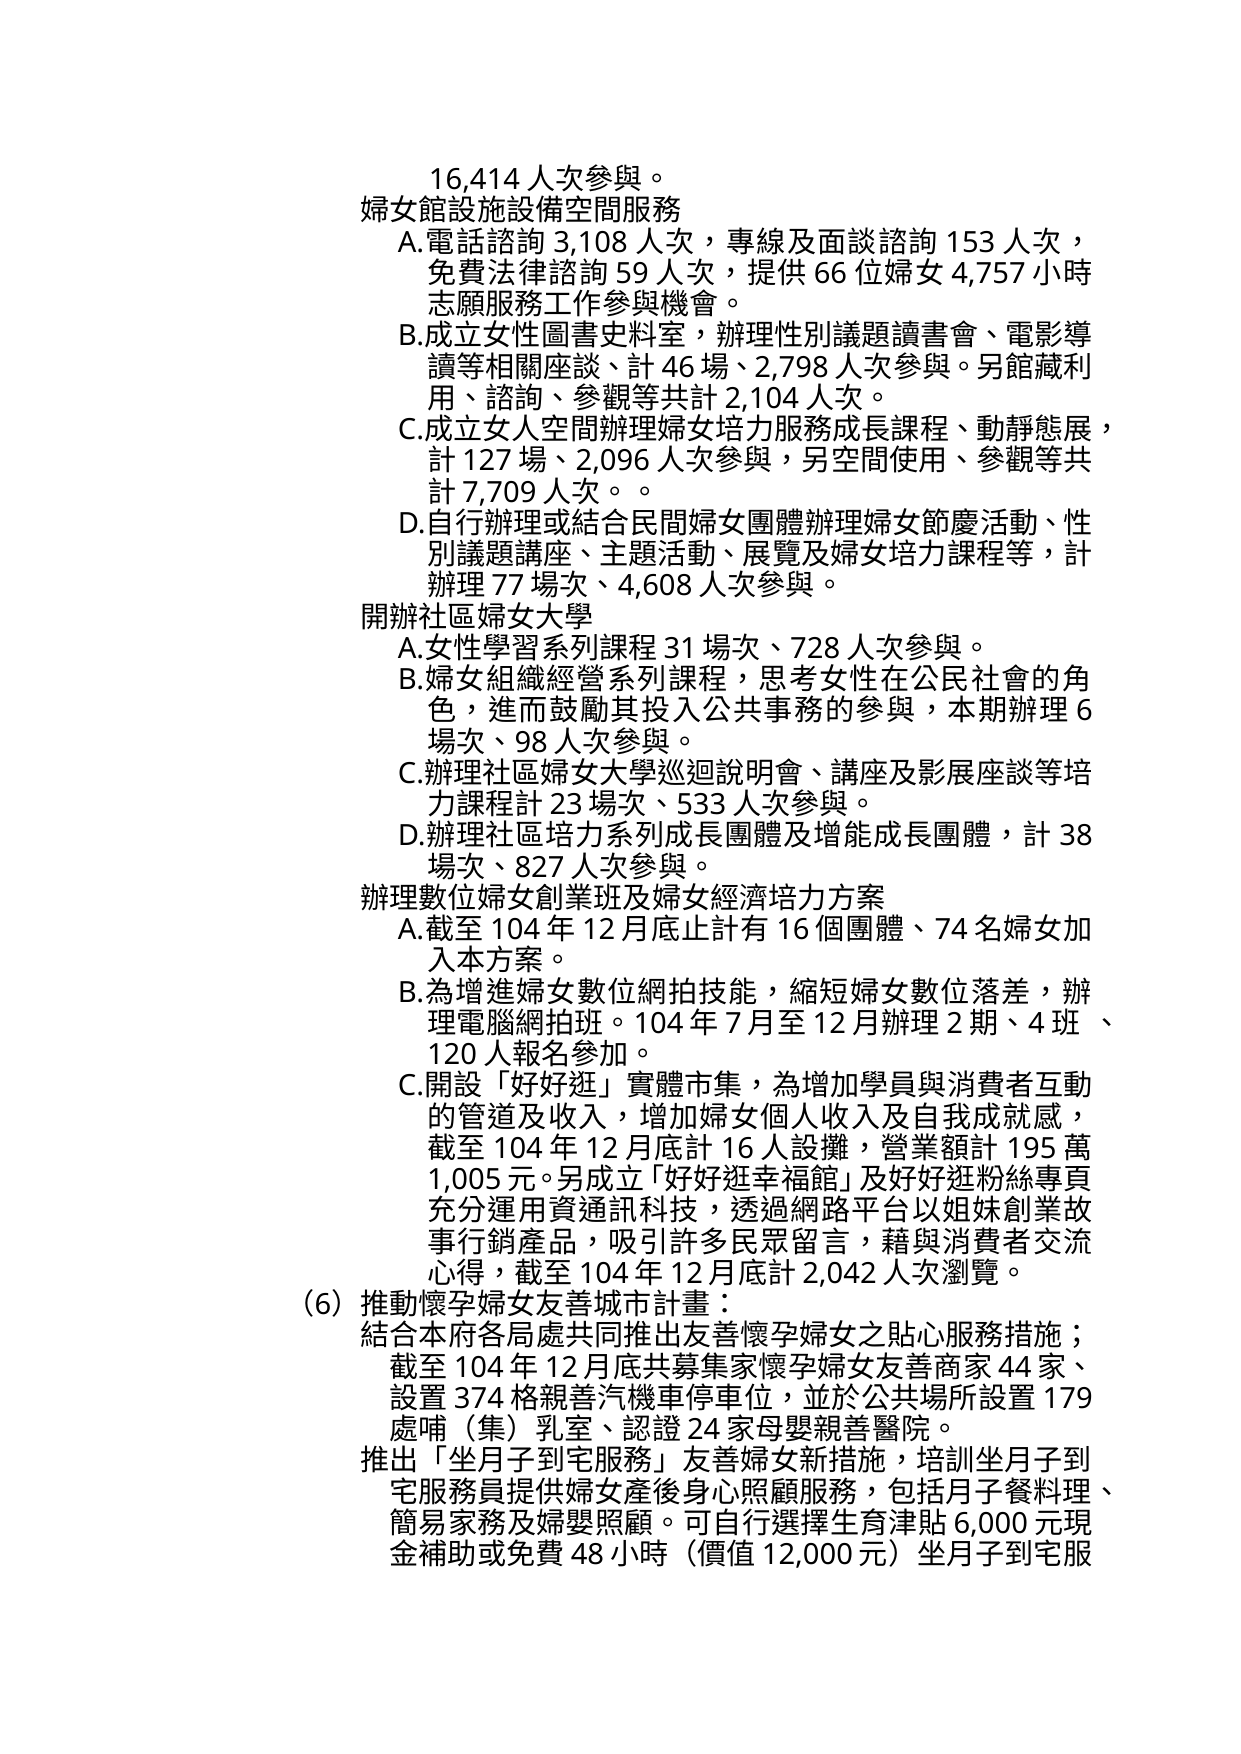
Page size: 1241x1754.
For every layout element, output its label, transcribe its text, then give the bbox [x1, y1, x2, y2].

text C.開設「好好逛」實體市集，為增加學員與消費者互動的管道及收入，增加婦女個人收入及自我成就感，截至104年12月底計16人設攤，營業額計195萬1,005元。另成立「好好逛幸福館」及好好逛粉絲專頁，充分運用資通訊科技，透過網路平台以姐妹創業故事行銷產品，吸引許多民眾留言，藉與消費者交流心得，截至104年12月底計2,042人次瀏覽。 [398, 1071, 1092, 1289]
text C.辦理社區婦女大學巡迴說明會、講座及影展座談等培力課程計23場次、533人次參與。 [398, 758, 1092, 821]
text B.設置女人家、圖書室、親子空間、韻律教室及舞蹈教室等空間，本期計服務47,352人次；另辦理婦女自我成長相關學習、女性影展、活力阿桑電影院、婦女講座、婦女韻律瑜珈等系列課程，本期計辦理114場次、16,414人次參與。 [391, 164, 1092, 196]
text B.成立女性圖書史料室，辦理性別議題讀書會、電影導讀等相關座談、計46場、2,798人次參與。另館藏利用、諮詢、參觀等共計2,104人次。 [398, 321, 1092, 414]
text A.女性學習系列課程31場次、728人次參與。 [398, 633, 1092, 664]
text D.自行辦理或結合民間婦女團體辦理婦女節慶活動、性別議題講座、主題活動、展覽及婦女培力課程等，計辦理77場次、4,608人次參與。 [398, 508, 1092, 602]
text A.電話諮詢3,108人次，專線及面談諮詢153人次，免費法律諮詢59人次，提供66位婦女4,757小時志願服務工作參與機會。 [398, 227, 1092, 321]
text 開辦社區婦女大學 [360, 602, 1092, 633]
text C.成立女人空間辦理婦女培力服務成長課程、動靜態展，計127場、2,096人次參與，另空間使用、參觀等共計7,709人次。。 [398, 414, 1092, 508]
text A.截至104年12月底止計有16個團體、74名婦女加入本方案。 [398, 914, 1092, 977]
text （6）推動懷孕婦女友善城市計畫： [285, 1289, 1092, 1321]
text 結合本府各局處共同推出友善懷孕婦女之貼心服務措施；截至104年12月底共募集家懷孕婦女友善商家44家、設置374格親善汽機車停車位，並於公共場所設置179處哺（集）乳室、認證24家母嬰親善醫院。 [360, 1321, 1092, 1446]
text 辦理數位婦女創業班及婦女經濟培力方案 [360, 883, 1092, 914]
text 推出「坐月子到宅服務」友善婦女新措施，培訓坐月子到宅服務員提供婦女產後身心照顧服務，包括月子餐料理、簡易家務及婦嬰照顧。可自行選擇生育津貼6,000元現金補助或免費48小時（價值12,000元）坐月子到宅服務。104年7月至12月提供服務項目如下： [360, 1446, 1092, 1571]
text B.婦女組織經營系列課程，思考女性在公民社會的角色，進而鼓勵其投入公共事務的參與，本期辦理6場次、98人次參與。 [398, 664, 1092, 758]
text 婦女館設施設備空間服務 [360, 196, 1092, 227]
text B.為增進婦女數位網拍技能，縮短婦女數位落差，辦理電腦網拍班。104年7月至12月辦理2期、4班、120人報名參加。 [398, 977, 1092, 1071]
text D.辦理社區培力系列成長團體及增能成長團體，計38場次、827人次參與。 [398, 821, 1092, 883]
